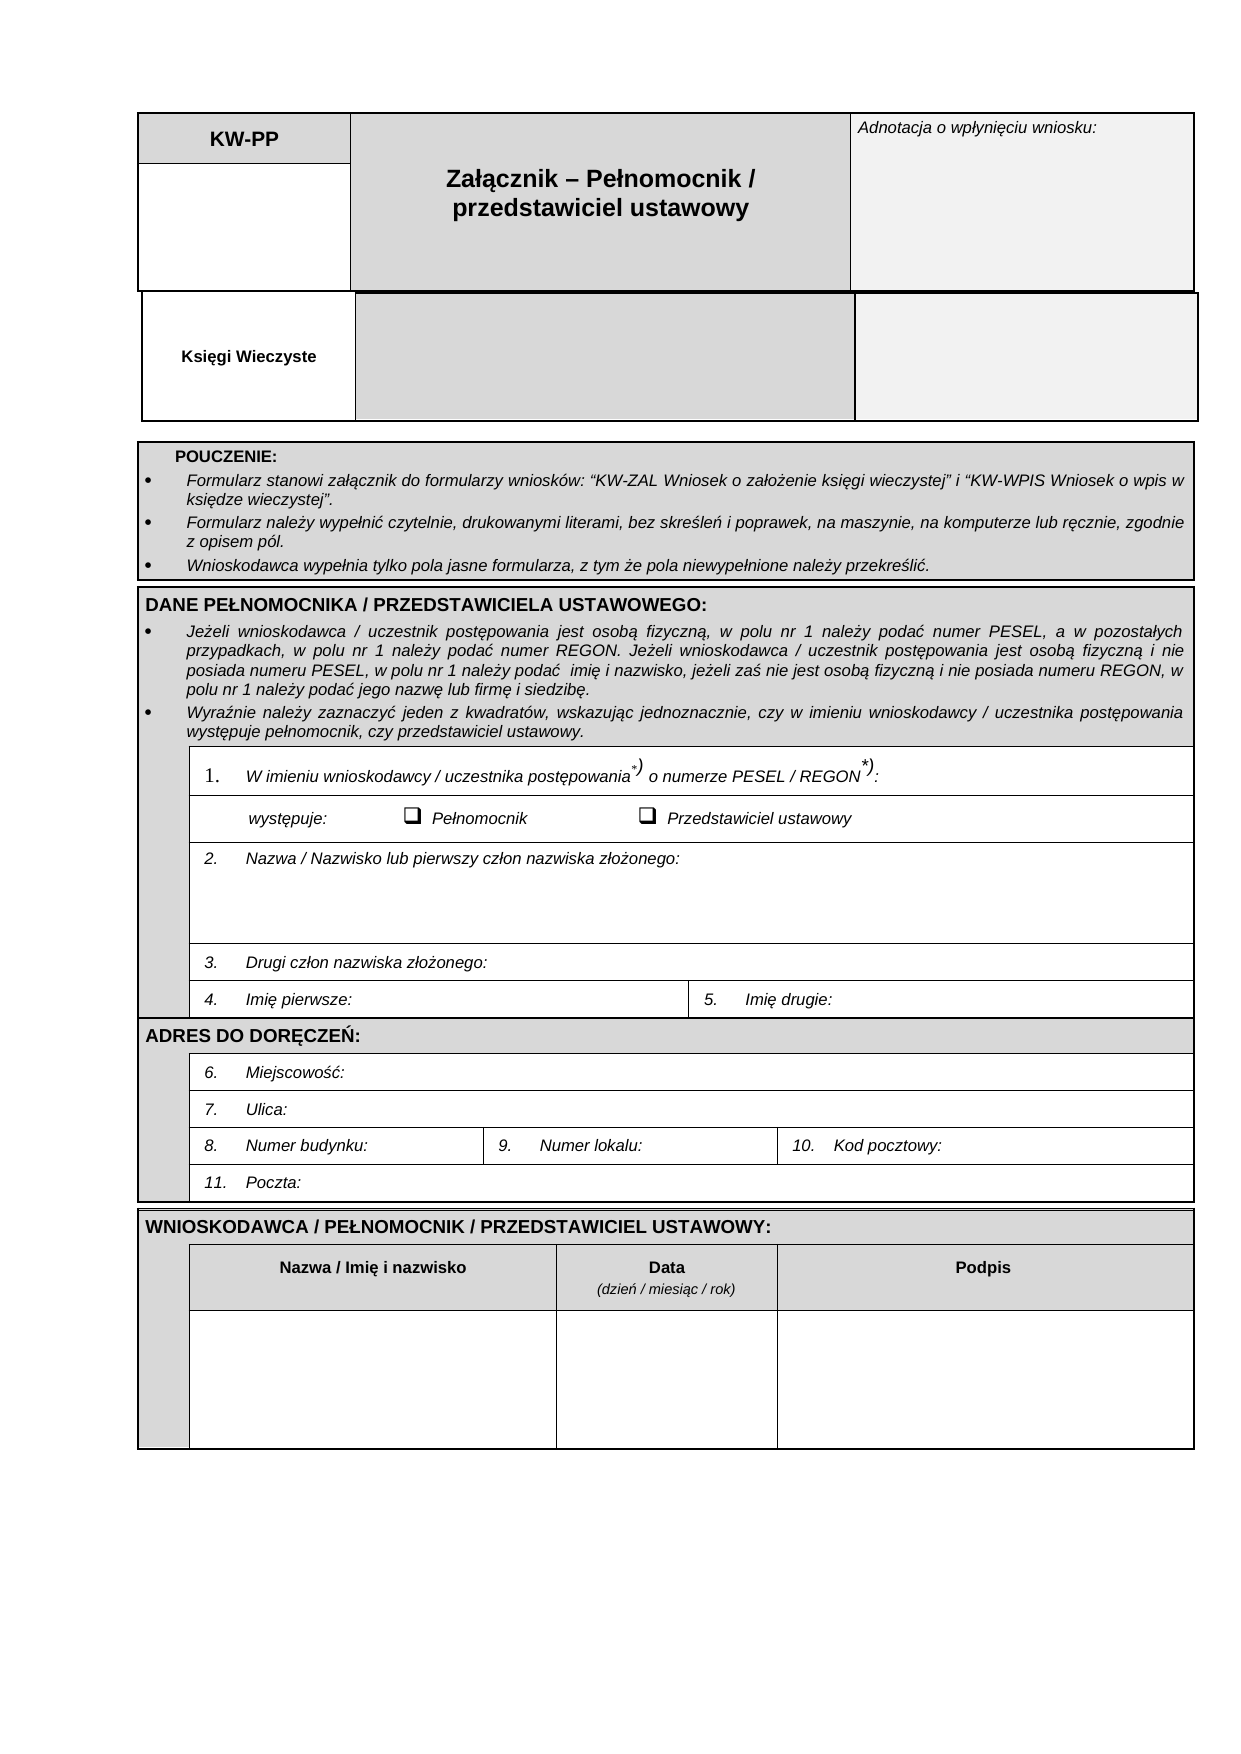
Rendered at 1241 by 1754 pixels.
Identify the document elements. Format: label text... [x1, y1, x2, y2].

table_cell [139, 1164, 189, 1201]
table_cell Numer budynku: [190, 1128, 483, 1164]
table_cell ADRES DO DORĘCZEŃ: [139, 1019, 1193, 1053]
table_cell [190, 1311, 556, 1447]
table_cell [139, 1053, 189, 1090]
table_cell [139, 980, 189, 1017]
table_cell Miejscowość: [190, 1054, 1193, 1090]
table_cell [139, 164, 350, 290]
table_cell występuje: [190, 796, 395, 842]
table_cell [139, 1310, 189, 1447]
table_cell W imieniu wnioskodawcy / uczestnika postępowania) o numerze PESEL / REGON*): [190, 747, 1193, 795]
table_cell Drugi człon nazwiska złożonego: [190, 944, 1193, 980]
table_cell Pełnomocnik [395, 796, 630, 842]
table_header DANE PEŁNOMOCNIKA / PRZEDSTAWICIELA USTAWOWEGO: Jeżeli wnioskodawca / uczestnik postępowania jest osobą fizyczną, w polu nr 1 należy podać numer PESEL, a w pozostałych przypadkach, w polu nr 1 należy podać numer REGON. Jeżeli wnioskodawca / uczestnik postępowania jest osobą fizyczną i nie posiada numeru PESEL, w polu nr 1 należy podać imię i nazwisko, jeżeli zaś nie jest osobą fizyczną i nie posiada numeru REGON, w polu nr 1 należy podać jego nazwę lub firmę i siedzibę. Wyraźnie należy zaznaczyć jeden z kwadratów, wskazując jednoznacznie, czy w imieniu wnioskodawcy / uczestnika postępowania występuje pełnomocnik, czy przedstawiciel ustawowy. [139, 588, 1193, 746]
table_cell Przedstawiciel ustawowy [630, 796, 1193, 842]
table_cell Data (dzień / miesiąc / rok) [557, 1245, 777, 1310]
table_cell [139, 1244, 189, 1310]
table_cell [139, 746, 189, 795]
table_cell [557, 1311, 777, 1447]
table_header Adnotacja o wpłynięciu wniosku: [851, 114, 1193, 290]
table_header [356, 294, 854, 419]
table_cell Kod pocztowy: [778, 1128, 1193, 1164]
table_cell [139, 1127, 189, 1164]
table_cell Podpis [778, 1245, 1193, 1310]
table_cell Poczta: [190, 1165, 1193, 1201]
table_header WNIOSKODAWCA / PEŁNOMOCNIK / PRZEDSTAWICIEL USTAWOWY: [139, 1211, 1193, 1244]
table_cell Imię pierwsze: [190, 981, 688, 1017]
table_cell Imię drugie: [689, 981, 1193, 1017]
table_header POUCZENIE: Formularz stanowi załącznik do formularzy wniosków: “KW-ZAL Wniosek o założenie księgi wieczystej” i “KW-WPIS Wniosek o wpis w księdze wieczystej”. Formularz należy wypełnić czytelnie, drukowanymi literami, bez skreśleń i poprawek, na maszynie, na komputerze lub ręcznie, zgodnie z opisem pól. Wnioskodawca wypełnia tylko pola jasne formularza, z tym że pola niewypełnione należy przekreślić. [139, 443, 1193, 579]
table_cell Nazwa / Imię i nazwisko [190, 1245, 556, 1310]
table_cell Nazwa / Nazwisko lub pierwszy człon nazwiska złożonego: [190, 843, 1193, 943]
table_cell [139, 842, 189, 943]
table_cell [139, 795, 189, 842]
table_header KW-PP [139, 114, 350, 163]
table_cell Ulica: [190, 1091, 1193, 1127]
table_cell [139, 943, 189, 980]
table_cell [778, 1311, 1193, 1447]
table_cell [139, 1090, 189, 1127]
table_cell Numer lokalu: [484, 1128, 777, 1164]
table_header [856, 294, 1197, 419]
table_header Załącznik – Pełnomocnik / przedstawiciel ustawowy [351, 114, 850, 290]
table_header Księgi Wieczyste [143, 292, 355, 419]
